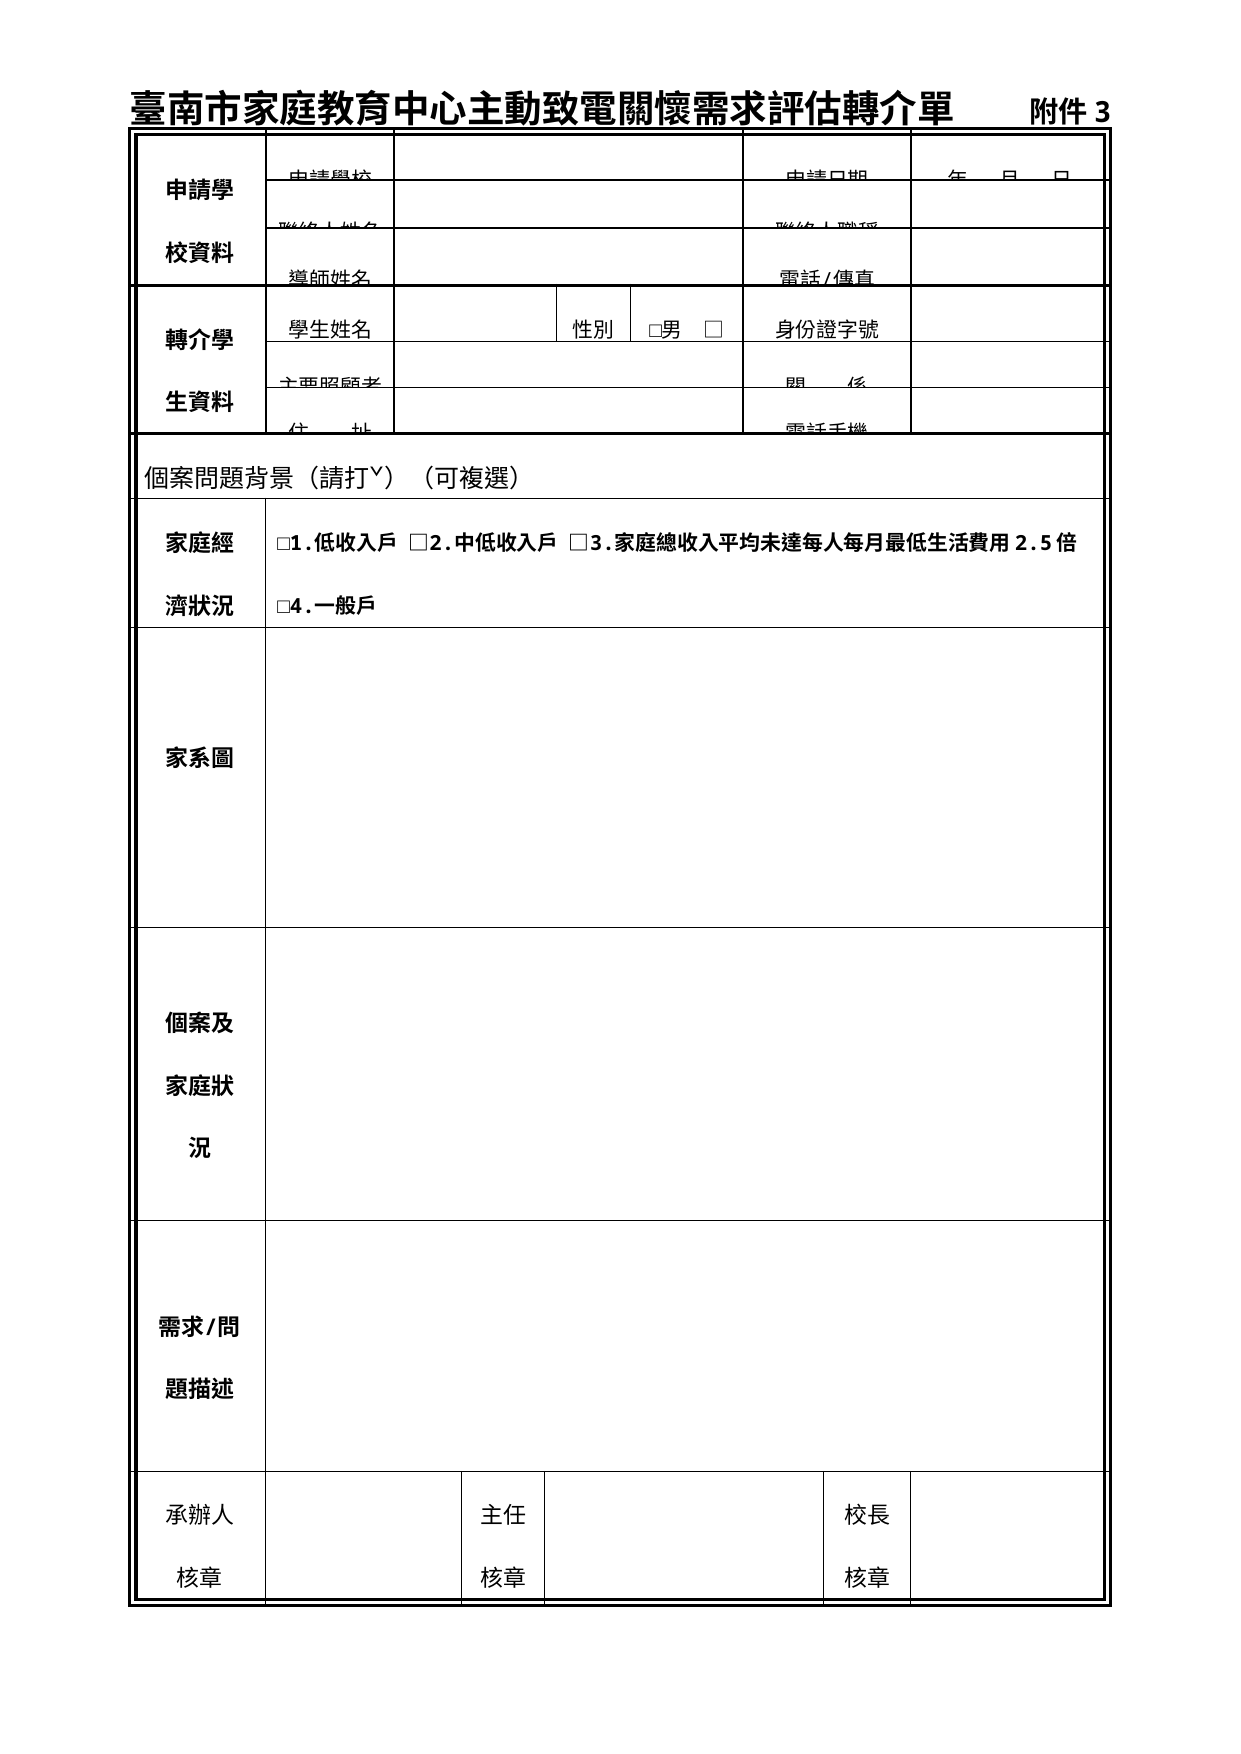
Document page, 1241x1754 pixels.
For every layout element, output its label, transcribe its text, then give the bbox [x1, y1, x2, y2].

table_cell 電話手機 [744, 388, 910, 432]
table_cell □男 □女 [631, 287, 742, 341]
table_cell [266, 1221, 1103, 1471]
table_cell 學生姓名 [267, 287, 393, 341]
table_cell 校長 核章 [824, 1472, 910, 1597]
table_cell 性別 [557, 287, 630, 341]
table_cell 主要照顧者 [267, 342, 393, 387]
table_cell 轉介學生資料 [138, 287, 265, 432]
table_cell 家庭經濟狀況 [138, 499, 265, 627]
table_cell [912, 181, 1103, 227]
table_cell [912, 388, 1103, 432]
table_cell 需求/問題描述 [138, 1221, 265, 1471]
text 臺南市家庭教育中心主動致電關懷需求評估轉介單 附件3 [59, 64, 1181, 127]
table_cell 聯絡人職稱 [744, 181, 910, 227]
table_cell 導師姓名 [267, 229, 393, 283]
table_header 年 月 日 [912, 136, 1103, 179]
table_cell [912, 287, 1103, 341]
table_cell [912, 229, 1103, 283]
table_cell [395, 388, 742, 432]
table_cell [912, 342, 1103, 387]
table_header 申請學校 [267, 136, 393, 179]
table_cell 個案及家庭狀況 [138, 928, 265, 1220]
table_cell 關 係 [744, 342, 910, 387]
table_cell 身份證字號 [744, 287, 910, 341]
table_cell 住 址 [267, 388, 393, 432]
table_cell [395, 342, 742, 387]
table_cell [266, 628, 1103, 926]
table_cell 聯絡人姓名 [267, 181, 393, 227]
table_cell [911, 1472, 1103, 1597]
table_cell 家系圖 [138, 628, 265, 926]
table_cell □1.低收入戶 □2.中低收入戶 □3.家庭總收入平均未達每人每月最低生活費用2.5倍 □4.一般戶 [266, 499, 1103, 627]
table_cell 主任 核章 [462, 1472, 544, 1597]
table_header 年 月 日 [912, 130, 1107, 179]
table_cell 承辦人 核章 [138, 1472, 265, 1597]
table_cell [266, 1472, 461, 1597]
table_cell [545, 1472, 823, 1597]
table_header 申請學校資料 [133, 130, 265, 283]
table_cell [395, 229, 742, 283]
table_cell [266, 928, 1103, 1220]
table_header [395, 136, 742, 179]
table_cell 個案問題背景（請打ˇ）（可複選） [138, 435, 1103, 497]
table_cell [395, 287, 556, 341]
table_cell [395, 181, 742, 227]
table_header 申請日期 [744, 136, 910, 179]
table_cell 電話/傳真 [744, 229, 910, 283]
